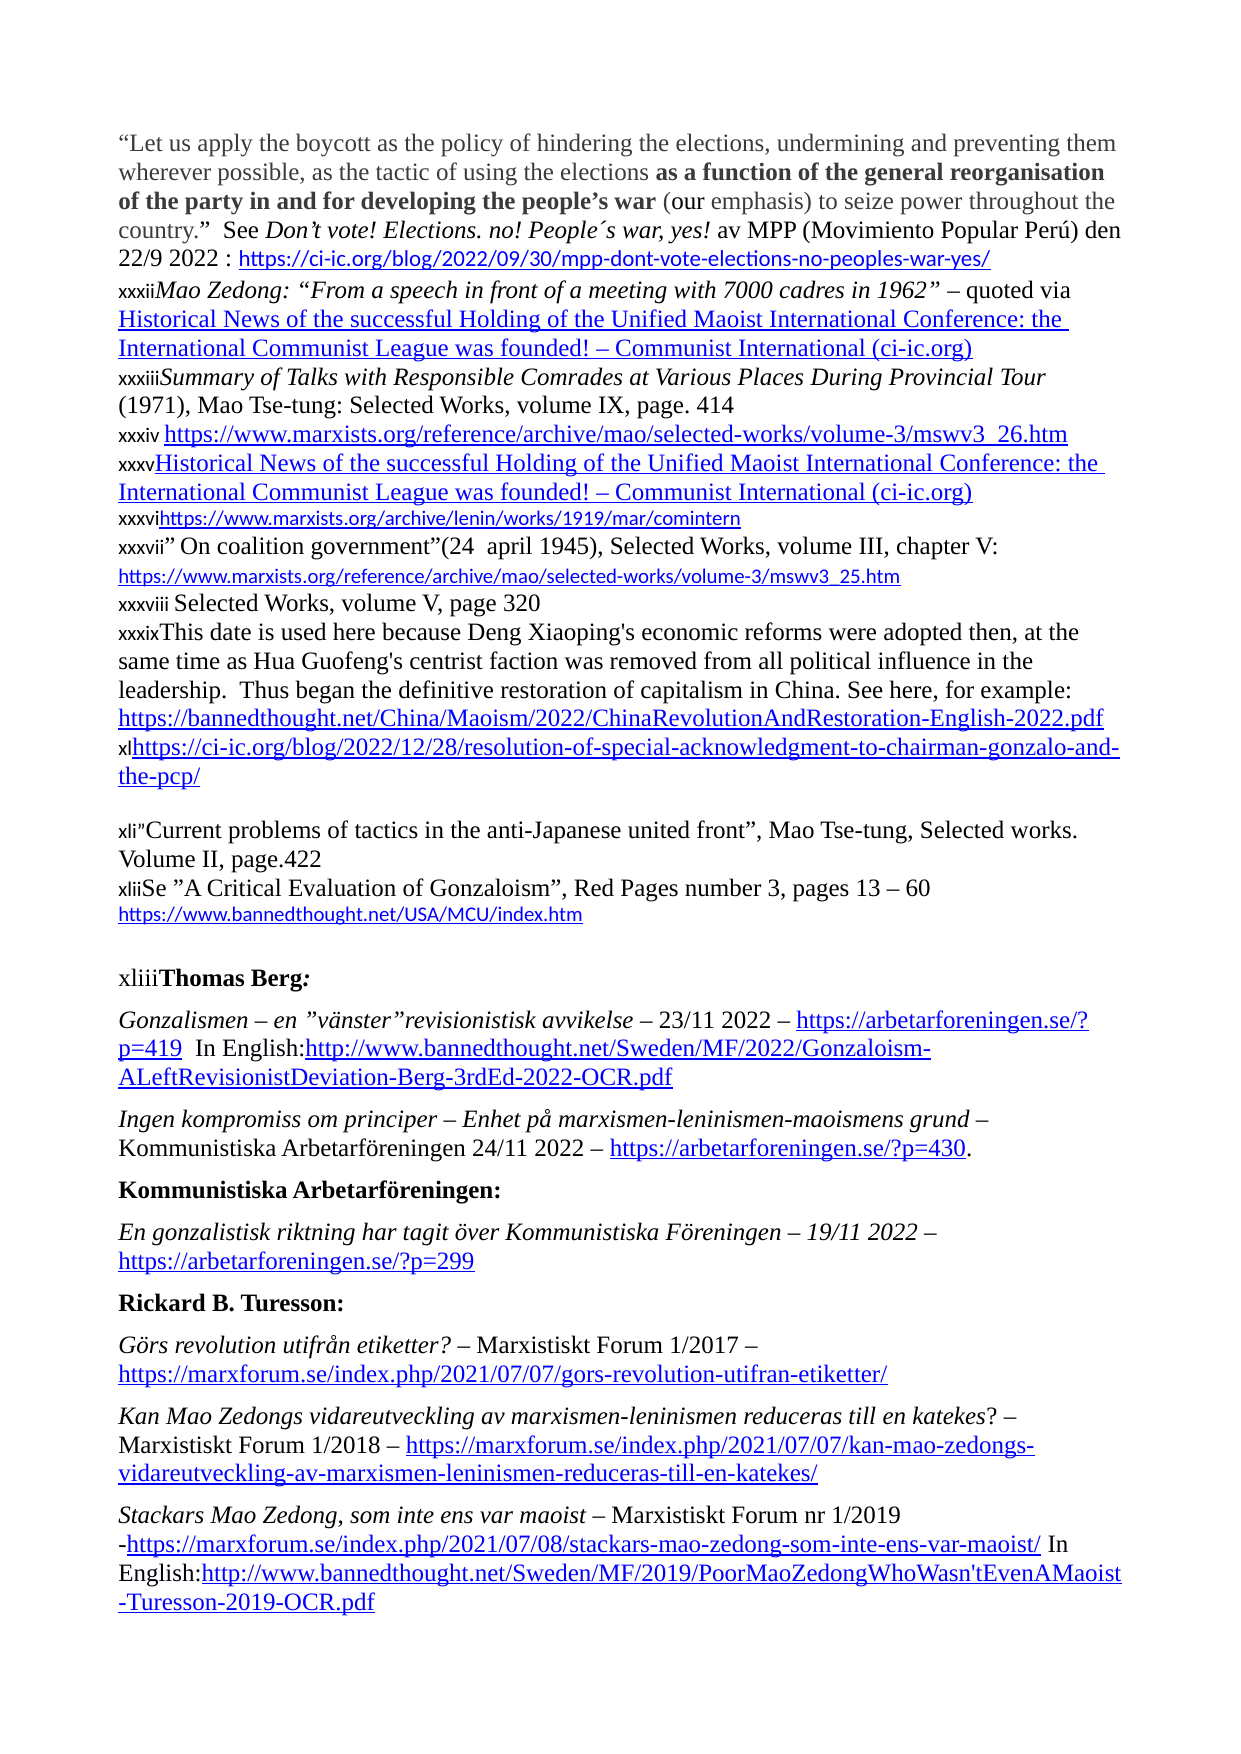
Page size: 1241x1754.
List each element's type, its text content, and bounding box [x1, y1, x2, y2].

text Mao Zedong: “From a speech in front of a meeting with 7000 cadres in 1962” – quoted via Historical News of the successful Holding of the Unified Maoist International Conference: the International Communist League was founded! – Communist International (ci-ic.org) [118, 276, 1122, 362]
text Rickard B. Turesson: [118, 1288, 1122, 1317]
text Görs revolution utifrån etiketter? – Marxistiskt Forum 1/2017 – https://marxforum.se/index.php/2021/07/07/gors-revolution-utifran-etiketter/ [118, 1330, 1122, 1388]
text https://www.marxists.org/reference/archive/mao/selected-works/volume-3/mswv3_26.htm [118, 419, 1122, 448]
text ” On coalition government”(24 april 1945), Selected Works, volume III, chapter V: https://www.marxists.org/reference/archive/mao/selected-works/volume-3/mswv3_25.htm [118, 531, 1122, 588]
text “Let us apply the boycott as the policy of hindering the elections, undermining and preventing them wherever possible, as the tactic of using the elections as a function of the general reorganisation of the party in and for developing the people’s war (our emphasis) to seize power throughout the country.” See Don’t vote! Elections. no! People´s war, yes! av MPP (Movimiento Popular Perú) den 22/9 2022 : https://ci-ic.org/blog/2022/09/30/mpp-dont-vote-elections-no-peoples-war-yes/ [118, 128, 1122, 273]
text Kan Mao Zedongs vidareutveckling av marxismen-leninismen reduceras till en katekes? – Marxistiskt Forum 1/2018 – https://marxforum.se/index.php/2021/07/07/kan-mao-zedongs-vidareutveckling-av-marxismen-leninismen-reduceras-till-en-katekes/ [118, 1401, 1122, 1487]
text Stackars Mao Zedong, som inte ens var maoist – Marxistiskt Forum nr 1/2019 -https://marxforum.se/index.php/2021/07/08/stackars-mao-zedong-som-inte-ens-var-maoist/ In English:http://www.bannedthought.net/Sweden/MF/2019/PoorMaoZedongWhoWasn'tEvenAMaoist-Turesson-2019-OCR.pdf [118, 1501, 1122, 1616]
text Gonzalismen – en ”vänster”revisionistisk avvikelse – 23/11 2022 – https://arbetarforeningen.se/?p=419 In English:http://www.bannedthought.net/Sweden/MF/2022/Gonzaloism-ALeftRevisionistDeviation-Berg-3rdEd-2022-OCR.pdf [118, 1005, 1122, 1091]
text Kommunistiska Arbetarföreningen: [118, 1175, 1122, 1204]
text https://ci-ic.org/blog/2022/12/28/resolution-of-special-acknowledgment-to-chairman-gonzalo-and-the-pcp/ [118, 732, 1122, 790]
text En gonzalistisk riktning har tagit över Kommunistiska Föreningen – 19/11 2022 – https://arbetarforeningen.se/?p=299 [118, 1217, 1122, 1275]
text https://www.marxists.org/archive/lenin/works/1919/mar/comintern [118, 506, 1122, 531]
text Selected Works, volume V, page 320 [118, 588, 1122, 617]
text This date is used here because Deng Xiaoping's economic reforms were adopted then, at the same time as Hua Guofeng's centrist faction was removed from all political influence in the leadership. Thus began the definitive restoration of capitalism in China. See here, for example: https://bannedthought.net/China/Maoism/2022/ChinaRevolutionAndRestoration-English-2022.pdf [118, 617, 1122, 732]
text Summary of Talks with Responsible Comrades at Various Places During Provincial Tour (1971), Mao Tse-tung: Selected Works, volume IX, page. 414 [118, 362, 1122, 419]
text ”Current problems of tactics in the anti-Japanese united front”, Mao Tse-tung, Selected works. Volume II, page.422 [118, 815, 1122, 873]
text Ingen kompromiss om principer – Enhet på marxismen-leninismen-maoismens grund – Kommunistiska Arbetarföreningen 24/11 2022 – https://arbetarforeningen.se/?p=430. [118, 1104, 1122, 1162]
text Historical News of the successful Holding of the Unified Maoist International Conference: the International Communist League was founded! – Communist International (ci-ic.org) [118, 448, 1122, 506]
text Thomas Berg: [118, 963, 1122, 991]
text Se ”A Critical Evaluation of Gonzaloism”, Red Pages number 3, pages 13 – 60 https://www.bannedthought.net/USA/MCU/index.htm [118, 873, 1122, 927]
